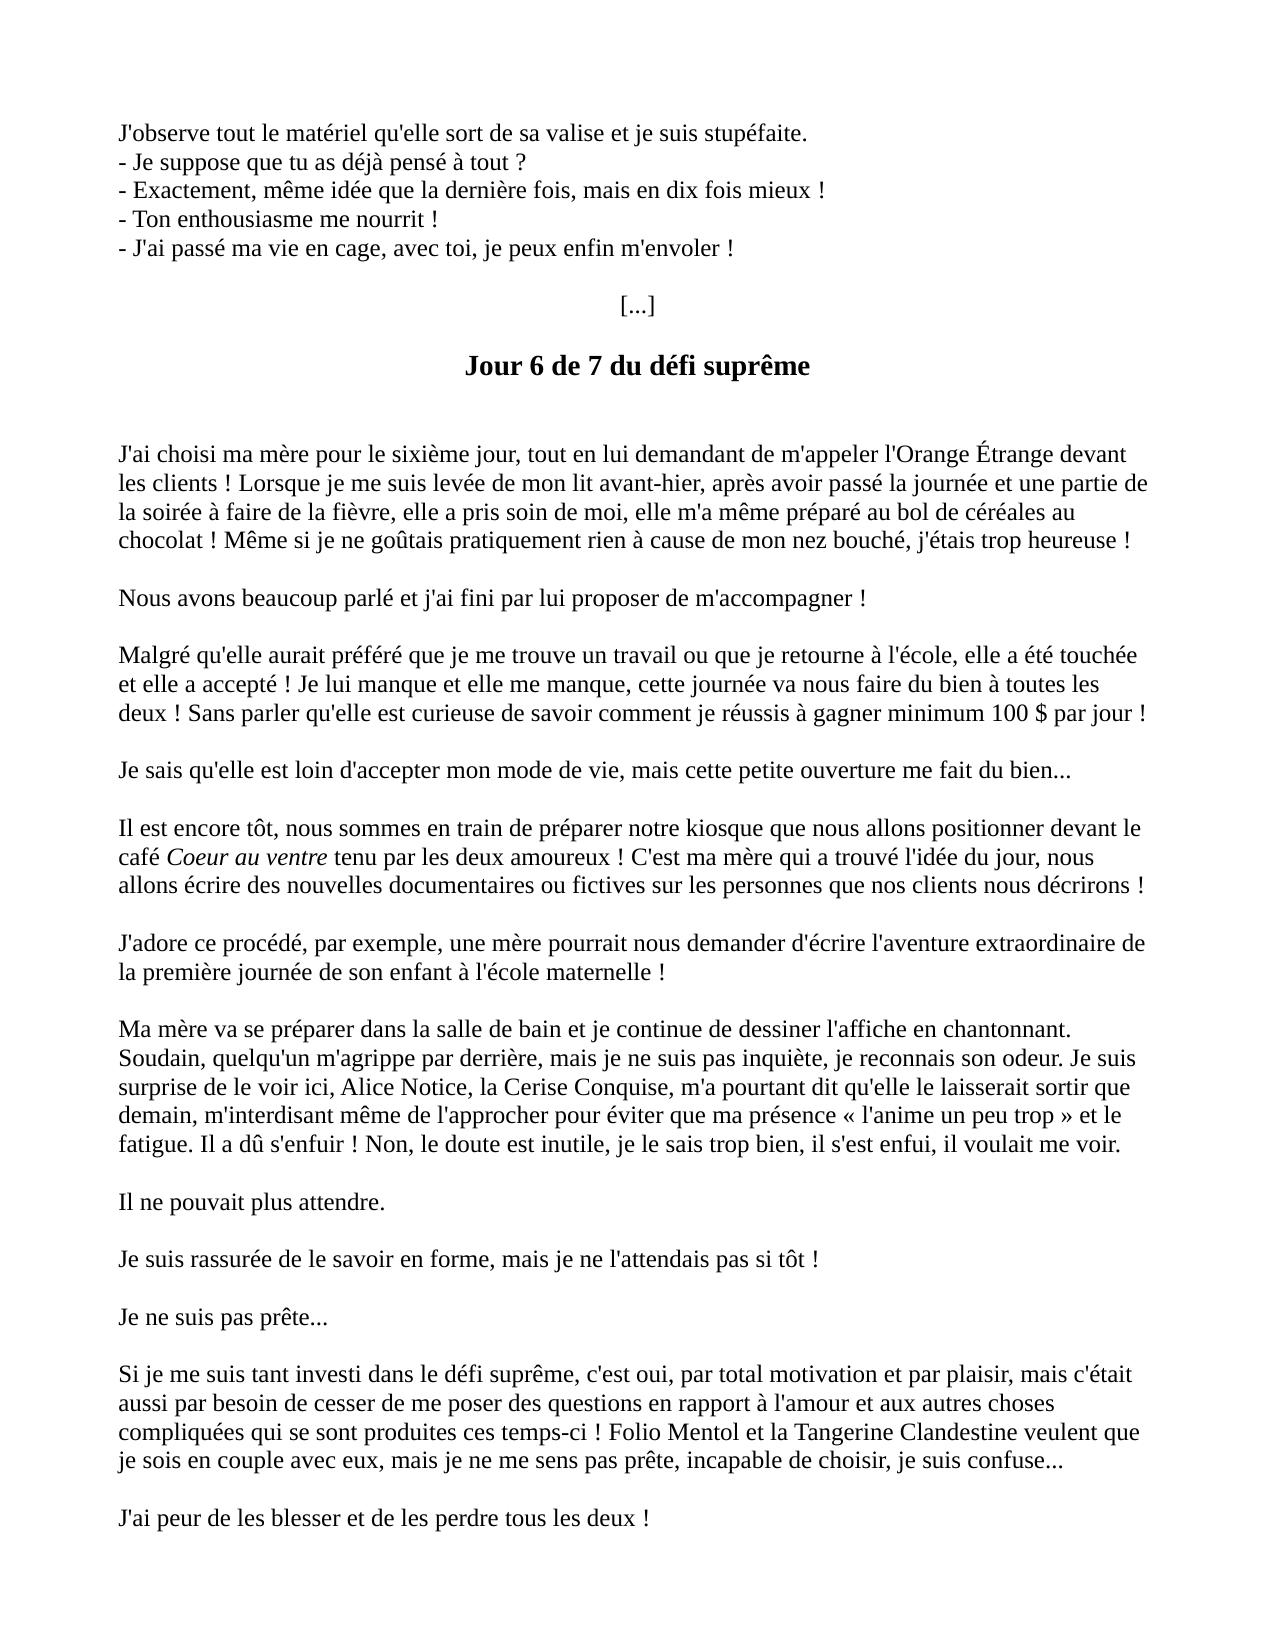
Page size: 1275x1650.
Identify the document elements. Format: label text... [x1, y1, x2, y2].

text Ma mère va se préparer dans la salle de bain et je continue de dessiner l'affiche en chantonnant. Soudain, quelqu'un m'agrippe par derrière, mais je ne suis pas inquiète, je reconnais son odeur. Je suis surprise de le voir ici, Alice Notice, la Cerise Conquise, m'a pourtant dit qu'elle le laisserait sortir que demain, m'interdisant même de l'approcher pour éviter que ma présence « l'anime un peu trop » et le fatigue. Il a dû s'enfuir ! Non, le doute est inutile, je le sais trop bien, il s'est enfui, il voulait me voir. [118, 1014, 1157, 1158]
text J'observe tout le matériel qu'elle sort de sa valise et je suis stupéfaite. [118, 118, 1157, 147]
text Je sais qu'elle est loin d'accepter mon mode de vie, mais cette petite ouverture me fait du bien... [118, 755, 1157, 784]
text Il ne pouvait plus attendre. [118, 1187, 1157, 1215]
text Malgré qu'elle aurait préféré que je me trouve un travail ou que je retourne à l'école, elle a été touchée et elle a accepté ! Je lui manque et elle me manque, cette journée va nous faire du bien à toutes les deux ! Sans parler qu'elle est curieuse de savoir comment je réussis à gagner minimum 100 $ par jour ! [118, 640, 1157, 727]
text J'ai peur de les blesser et de les perdre tous les deux ! [118, 1503, 1157, 1532]
text - J'ai passé ma vie en cage, avec toi, je peux enfin m'envoler ! [118, 233, 1157, 262]
text Nous avons beaucoup parlé et j'ai fini par lui proposer de m'accompagner ! [118, 583, 1157, 612]
text Si je me suis tant investi dans le défi suprême, c'est oui, par total motivation et par plaisir, mais c'était aussi par besoin de cesser de me poser des questions en rapport à l'amour et aux autres choses compliquées qui se sont produites ces temps-ci ! Folio Mentol et la Tangerine Clandestine veulent que je sois en couple avec eux, mais je ne me sens pas prête, incapable de choisir, je suis confuse... [118, 1359, 1157, 1474]
text Je suis rassurée de le savoir en forme, mais je ne l'attendais pas si tôt ! [118, 1244, 1157, 1273]
text Je ne suis pas prête... [118, 1302, 1157, 1330]
text [...] [118, 291, 1157, 319]
text J'ai choisi ma mère pour le sixième jour, tout en lui demandant de m'appeler l'Orange Étrange devant les clients ! Lorsque je me suis levée de mon lit avant-hier, après avoir passé la journée et une partie de la soirée à faire de la fièvre, elle a pris soin de moi, elle m'a même préparé au bol de céréales au chocolat ! Même si je ne goûtais pratiquement rien à cause de mon nez bouché, j'étais trop heureuse ! [118, 439, 1157, 554]
text - Exactement, même idée que la dernière fois, mais en dix fois mieux ! [118, 176, 1157, 204]
text Il est encore tôt, nous sommes en train de préparer notre kiosque que nous allons positionner devant le café Coeur au ventre tenu par les deux amoureux ! C'est ma mère qui a trouvé l'idée du jour, nous allons écrire des nouvelles documentaires ou fictives sur les personnes que nos clients nous décrirons ! [118, 813, 1157, 899]
text - Ton enthousiasme me nourrit ! [118, 204, 1157, 233]
text Jour 6 de 7 du défi suprême [118, 348, 1157, 382]
text - Je suppose que tu as déjà pensé à tout ? [118, 147, 1157, 176]
text J'adore ce procédé, par exemple, une mère pourrait nous demander d'écrire l'aventure extraordinaire de la première journée de son enfant à l'école maternelle ! [118, 928, 1157, 985]
